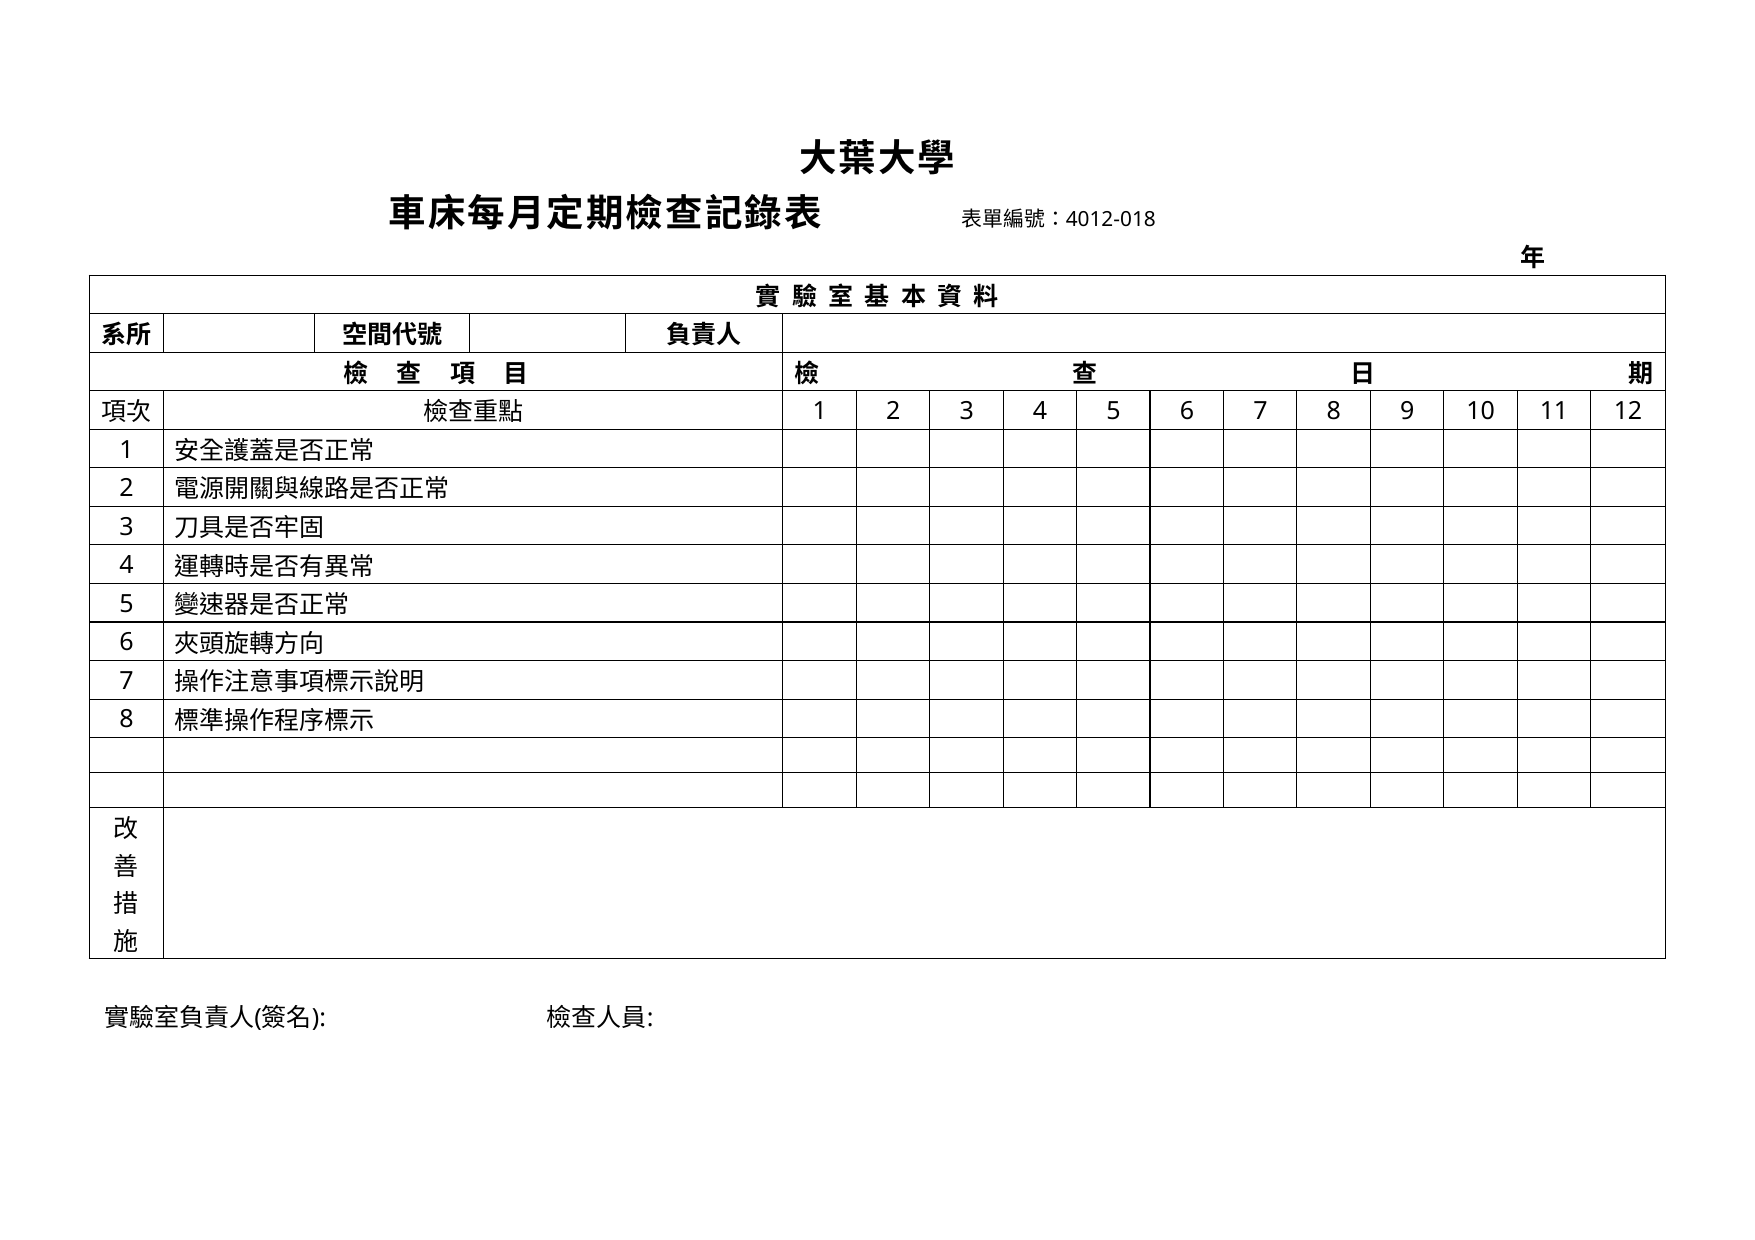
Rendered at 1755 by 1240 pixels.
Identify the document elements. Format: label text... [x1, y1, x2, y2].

table_cell [1297, 430, 1370, 467]
table_cell [783, 314, 1665, 352]
table_cell [1518, 700, 1590, 737]
table_cell [90, 738, 163, 772]
table_cell 檢 查 項 目 [90, 353, 782, 390]
table_cell [1371, 623, 1443, 660]
table_cell [1591, 623, 1665, 660]
table_cell [1151, 661, 1223, 698]
table_cell [1297, 738, 1370, 772]
table_cell 3 [930, 391, 1003, 429]
table_cell 運轉時是否有異常 [164, 545, 782, 583]
table_cell 6 [1151, 391, 1223, 429]
table_cell 2 [857, 391, 929, 429]
table_cell [1444, 430, 1517, 467]
table_cell [1591, 738, 1665, 772]
table_cell [1224, 584, 1296, 621]
table_cell [1518, 545, 1590, 583]
table_cell [1371, 430, 1443, 467]
table_cell [164, 314, 314, 352]
table_cell [857, 584, 929, 621]
table_cell 刀具是否牢固 [164, 507, 782, 544]
table_cell [1518, 507, 1590, 544]
table_cell [783, 623, 856, 660]
table_cell 改 善 措 施 [90, 808, 163, 958]
table_cell [1004, 545, 1076, 583]
table_cell [1151, 584, 1223, 621]
table_cell [1518, 738, 1590, 772]
table_cell 6 [90, 623, 163, 660]
table_cell [1591, 661, 1665, 698]
table_cell [1591, 468, 1665, 506]
table_cell [857, 700, 929, 737]
table_cell 12 [1591, 391, 1665, 429]
table_cell [1371, 507, 1443, 544]
table_cell 檢查日期 [783, 353, 1665, 390]
table_cell 變速器是否正常 [164, 584, 782, 621]
table_cell 標準操作程序標示 [164, 700, 782, 737]
table_cell [1151, 623, 1223, 660]
table_cell [1224, 507, 1296, 544]
table_cell [857, 507, 929, 544]
table_cell [1518, 773, 1590, 807]
table_cell 7 [1224, 391, 1296, 429]
table_cell [1077, 468, 1149, 506]
table_cell [930, 545, 1003, 583]
table_cell 檢查重點 [164, 391, 782, 429]
table_cell [1591, 507, 1665, 544]
table_cell [1077, 430, 1149, 467]
table_cell [1077, 773, 1149, 807]
table_cell [783, 773, 856, 807]
table_cell 操作注意事項標示說明 [164, 661, 782, 698]
table_cell [1077, 623, 1149, 660]
table_cell [1518, 661, 1590, 698]
table_cell [857, 430, 929, 467]
table_cell [1444, 545, 1517, 583]
table_cell 1 [783, 391, 856, 429]
table_cell 9 [1371, 391, 1443, 429]
table_cell [857, 623, 929, 660]
table_cell [857, 773, 929, 807]
table_cell [1591, 773, 1665, 807]
table_cell [1444, 507, 1517, 544]
table_cell [1151, 430, 1223, 467]
table_cell [1444, 468, 1517, 506]
table_cell [1151, 738, 1223, 772]
table_cell 5 [90, 584, 163, 621]
table_cell [1151, 507, 1223, 544]
table_cell [1224, 545, 1296, 583]
table_cell [1591, 584, 1665, 621]
table_cell 3 [90, 507, 163, 544]
table_cell [783, 468, 856, 506]
table_cell [857, 468, 929, 506]
table_cell [783, 738, 856, 772]
table_cell [1004, 623, 1076, 660]
table_cell [164, 808, 1665, 958]
table_cell [1444, 661, 1517, 698]
table_cell [1371, 584, 1443, 621]
table_cell [1297, 584, 1370, 621]
table_cell [930, 507, 1003, 544]
table_cell 8 [90, 700, 163, 737]
table_cell 7 [90, 661, 163, 698]
table_cell [1297, 773, 1370, 807]
table_cell 項次 [90, 391, 163, 429]
table_cell [857, 738, 929, 772]
table_cell [930, 468, 1003, 506]
table_cell [1518, 584, 1590, 621]
table_cell [1224, 430, 1296, 467]
table_cell [783, 584, 856, 621]
table_cell [1371, 773, 1443, 807]
table_cell 2 [90, 468, 163, 506]
table_cell [1077, 661, 1149, 698]
table_cell [783, 700, 856, 737]
table_cell [1297, 623, 1370, 660]
table_cell [1004, 584, 1076, 621]
table_cell 11 [1518, 391, 1590, 429]
table_cell [1224, 700, 1296, 737]
table_cell [1004, 773, 1076, 807]
table_cell 夾頭旋轉方向 [164, 623, 782, 660]
table_cell [1077, 700, 1149, 737]
table_cell [930, 584, 1003, 621]
table_cell [470, 314, 625, 352]
text 年 [104, 237, 1650, 274]
table_cell [930, 661, 1003, 698]
table_cell [1004, 468, 1076, 506]
table_cell 安全護蓋是否正常 [164, 430, 782, 467]
table_cell 8 [1297, 391, 1370, 429]
table_cell [1591, 545, 1665, 583]
table_cell [164, 738, 782, 772]
table_cell [1004, 430, 1076, 467]
table_cell [1297, 700, 1370, 737]
table_cell [90, 773, 163, 807]
table_cell [1077, 545, 1149, 583]
text 車床每月定期檢查記錄表 表單編號：4012-018 [104, 182, 1650, 237]
table_cell [930, 623, 1003, 660]
table_cell [783, 545, 856, 583]
table_cell [1004, 700, 1076, 737]
table_cell [1004, 661, 1076, 698]
table_cell [1297, 661, 1370, 698]
table_cell [1591, 700, 1665, 737]
table_cell [1151, 773, 1223, 807]
table_cell [1224, 738, 1296, 772]
table_cell [930, 700, 1003, 737]
table_cell 系所 [90, 314, 163, 352]
table_cell [1444, 623, 1517, 660]
table_cell 10 [1444, 391, 1517, 429]
table_cell [1371, 738, 1443, 772]
table_cell [1371, 661, 1443, 698]
table_cell 5 [1077, 391, 1149, 429]
table_cell 空間代號 [315, 314, 469, 352]
table_cell [1151, 700, 1223, 737]
table_cell [1297, 545, 1370, 583]
table_cell 1 [90, 430, 163, 467]
text 實驗室負責人(簽名): 檢查人員: [104, 997, 1650, 1034]
table_cell 4 [90, 545, 163, 583]
text 大葉大學 [104, 128, 1650, 182]
table_cell [1444, 773, 1517, 807]
table_cell [783, 430, 856, 467]
table_cell [1077, 584, 1149, 621]
table_cell 電源開關與線路是否正常 [164, 468, 782, 506]
table_header 實 驗 室 基 本 資 料 [90, 276, 1665, 313]
table_cell [1591, 430, 1665, 467]
table_cell [857, 661, 929, 698]
table_cell [1518, 623, 1590, 660]
table_cell [1444, 584, 1517, 621]
table_cell [1224, 468, 1296, 506]
table_cell [1151, 545, 1223, 583]
table_cell [930, 773, 1003, 807]
table_cell [1371, 545, 1443, 583]
table_cell [783, 661, 856, 698]
table_cell [1224, 661, 1296, 698]
table_cell [930, 430, 1003, 467]
table_cell [1371, 700, 1443, 737]
table_cell [1371, 468, 1443, 506]
table_cell 負責人 [626, 314, 782, 352]
table_cell [783, 507, 856, 544]
table_cell [1297, 507, 1370, 544]
table_cell [1224, 623, 1296, 660]
table_cell [1151, 468, 1223, 506]
table_cell 4 [1004, 391, 1076, 429]
table_cell [1518, 468, 1590, 506]
table_cell [164, 773, 782, 807]
table_cell [1518, 430, 1590, 467]
table_cell [1297, 468, 1370, 506]
table_cell [1077, 507, 1149, 544]
table_cell [930, 738, 1003, 772]
table_cell [1077, 738, 1149, 772]
table_cell [1224, 773, 1296, 807]
table_cell [1004, 738, 1076, 772]
table_cell [1444, 738, 1517, 772]
table_cell [1444, 700, 1517, 737]
table_cell [857, 545, 929, 583]
table_cell [1004, 507, 1076, 544]
